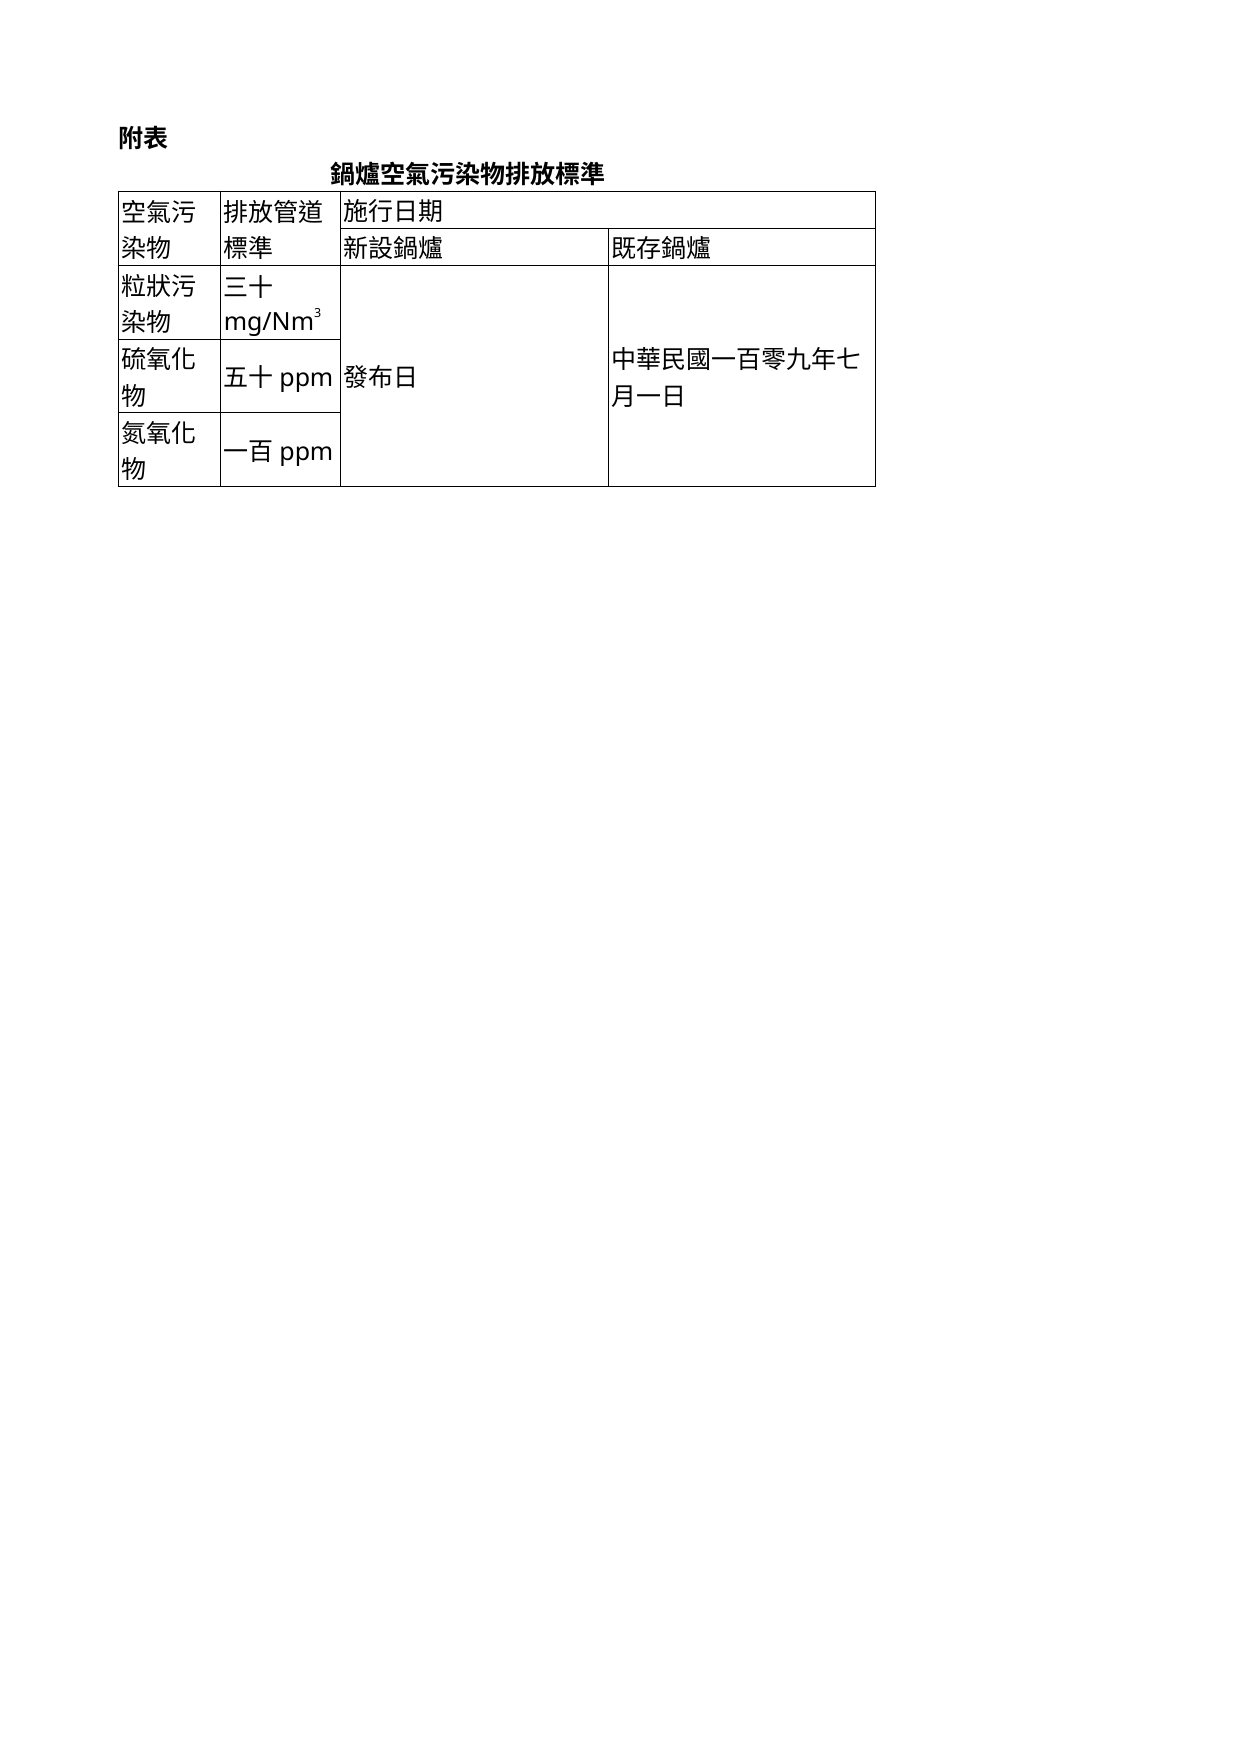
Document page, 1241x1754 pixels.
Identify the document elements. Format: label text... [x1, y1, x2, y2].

table_header 施行日期 [341, 192, 875, 228]
table_cell 氮氧化物 [119, 413, 220, 486]
table_cell 硫氧化物 [119, 340, 220, 412]
table_cell 粒狀污染物 [119, 266, 220, 339]
table_cell 一百 ppm [221, 413, 340, 486]
text 鍋爐空氣污染物排放標準 [118, 154, 1122, 191]
text 附表 [118, 118, 1122, 154]
table_cell 既存鍋爐 [609, 229, 875, 265]
table_header 空氣污染物 [119, 192, 220, 265]
table_cell 三十 mg/Nm3 [221, 266, 340, 339]
table_header 排放管道標準 [221, 192, 340, 265]
table_cell 中華民國一百零九年七月一日 [609, 266, 875, 486]
table_cell 新設鍋爐 [341, 229, 608, 265]
table_cell 五十 ppm [221, 340, 340, 412]
table_cell 發布日 [341, 266, 608, 486]
